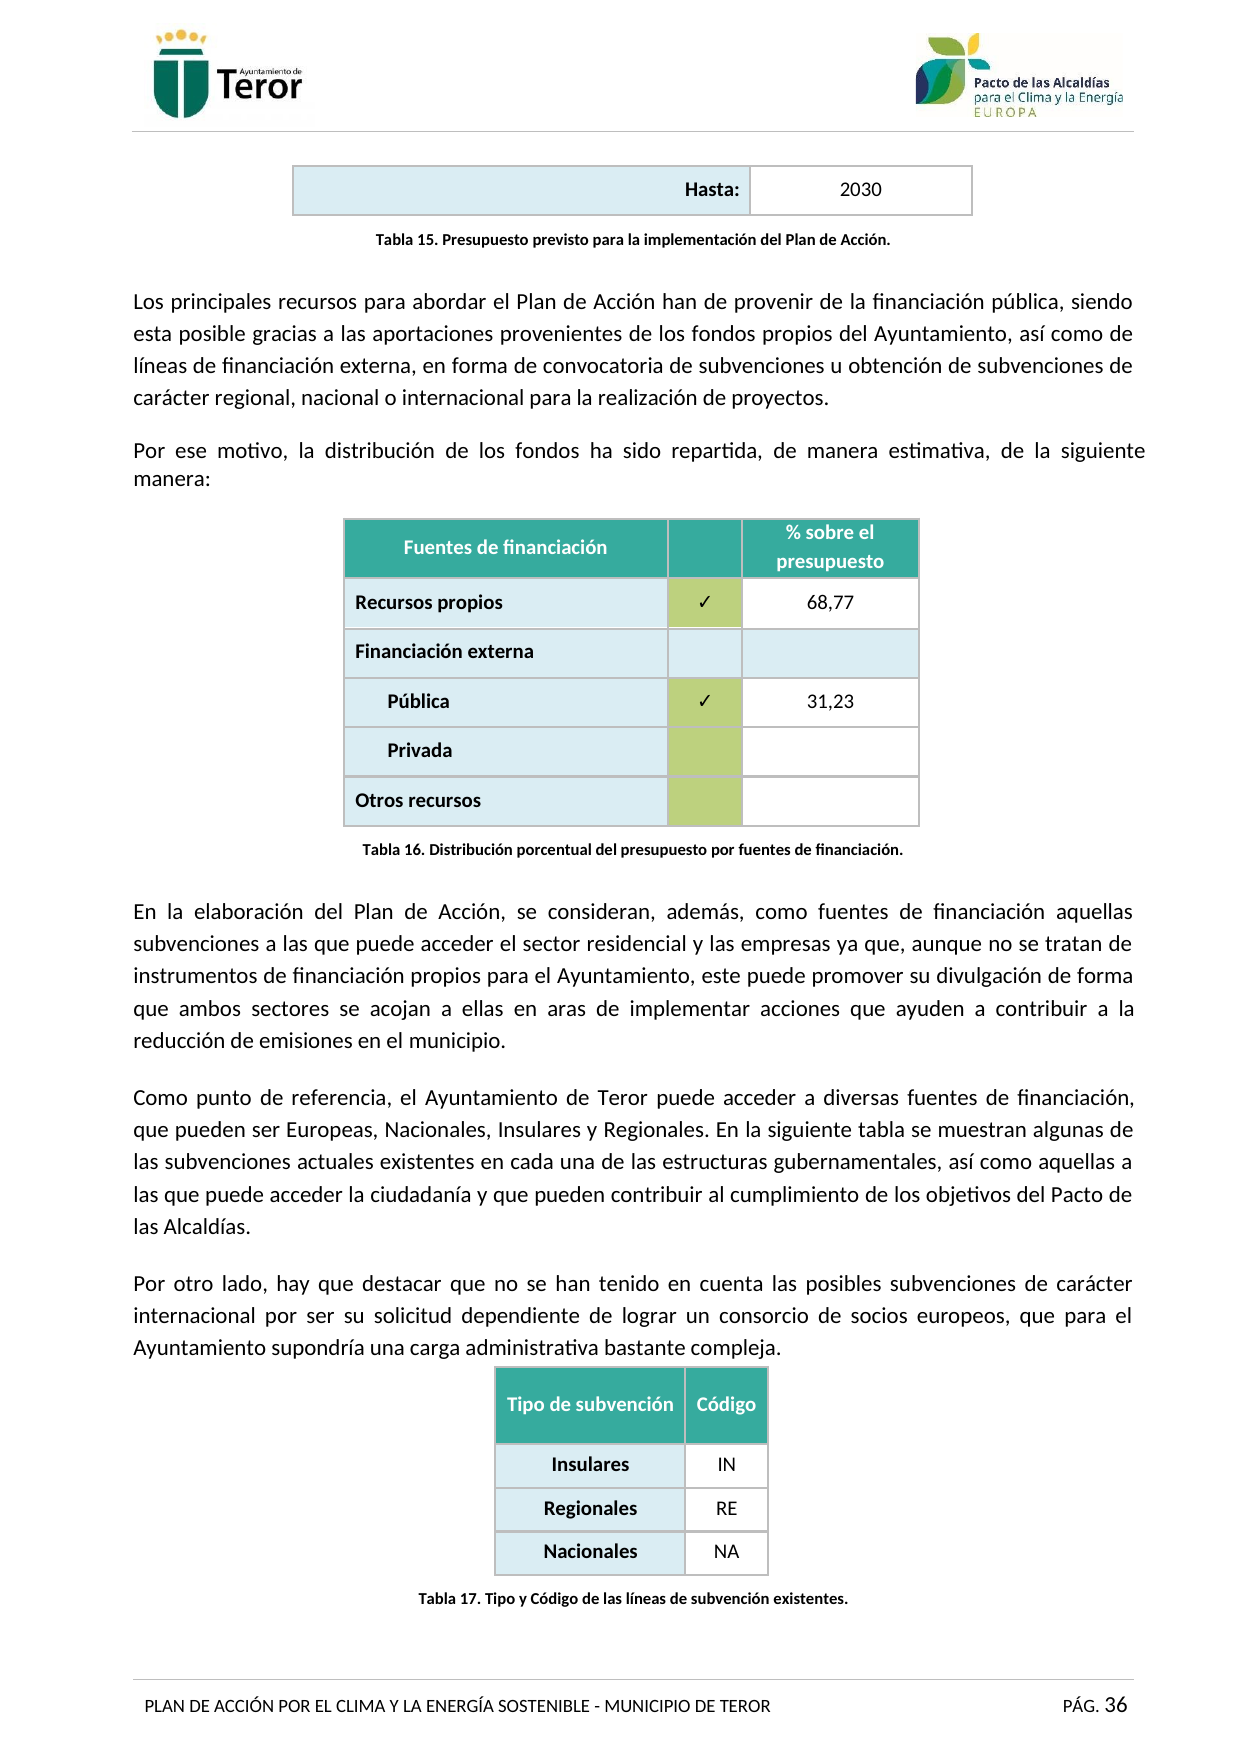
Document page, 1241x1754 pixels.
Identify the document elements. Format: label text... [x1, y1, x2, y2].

table_cell NA [686, 1533, 767, 1574]
table_cell ✓ [669, 679, 741, 726]
picture [144, 23, 316, 127]
table_cell [669, 630, 741, 677]
text Como punto de referencia, el Ayuntamiento de Teror puede acceder a diversas fuentes de financiación, que pueden ser Europeas, Nacionales, Insulares y Regionales. En la siguiente tabla se muestran algunas de las subvenciones actuales existentes en cada una de las estructuras gubernamentales, así como aquellas a las que puede acceder la ciudadanía y que pueden contribuir al cumplimiento de los objetivos del Pacto de las Alcaldías. [133, 1083, 1135, 1240]
table_header [750, 131, 972, 165]
text Tabla 17. Tipo y Código de las líneas de subvención existentes. [418, 1588, 1146, 1609]
table_header Fuentes de financiación [345, 520, 667, 577]
table_cell Nacionales [496, 1533, 684, 1574]
table_cell 31,23 [743, 679, 918, 726]
table_cell IN [686, 1445, 767, 1487]
table_header % sobre el presupuesto [743, 520, 918, 577]
table_cell Pública [345, 679, 667, 726]
table_cell 2030 [751, 167, 971, 214]
text En la elaboración del Plan de Acción, se consideran, además, como fuentes de financiación aquellas subvenciones a las que puede acceder el sector residencial y las empresas ya que, aunque no se tratan de instrumentos de financiación propios para el Ayuntamiento, este puede promover su divulgación de forma que ambos sectores se acojan a ellas en aras de implementar acciones que ayuden a contribuir a la reducción de emisiones en el municipio. [133, 897, 1135, 1054]
table_cell Privada [345, 728, 667, 775]
text Por ese motivo, la distribución de los fondos ha sido repartida, de manera estimativa, de la siguiente manera: [133, 436, 1146, 492]
table_cell Financiación externa [345, 630, 667, 677]
text Los principales recursos para abordar el Plan de Acción han de provenir de la financiación pública, siendo esta posible gracias a las aportaciones provenientes de los fondos propios del Ayuntamiento, así como de líneas de financiación externa, en forma de convocatoria de subvenciones u obtención de subvenciones de carácter regional, nacional o internacional para la realización de proyectos. [133, 287, 1134, 411]
table_cell [743, 778, 918, 825]
table_cell [669, 728, 741, 775]
picture [915, 33, 1123, 117]
table_cell Otros recursos [345, 778, 667, 825]
table_header Código [686, 1368, 767, 1443]
text Tabla 15. Presupuesto previsto para la implementación del Plan de Acción. [373, 229, 893, 249]
table_header Tipo de subvención [496, 1368, 684, 1443]
table_cell [743, 728, 918, 775]
table_cell 68,77 [743, 579, 918, 627]
table_header [293, 131, 750, 165]
table_cell RE [686, 1489, 767, 1530]
table_cell [669, 778, 741, 825]
table_cell Hasta: [294, 167, 749, 214]
table_cell Recursos propios [345, 579, 667, 627]
table_cell Regionales [496, 1489, 684, 1530]
table_cell ✓ [669, 579, 741, 627]
text Tabla 16. Distribución porcentual del presupuesto por fuentes de financiación. [362, 839, 1146, 860]
table_cell Insulares [496, 1445, 684, 1487]
table_header [669, 520, 741, 577]
table_cell [743, 630, 918, 677]
text Por otro lado, hay que destacar que no se han tenido en cuenta las posibles subvenciones de carácter internacional por ser su solicitud dependiente de lograr un consorcio de socios europeos, que para el Ayuntamiento supondría una carga administrativa bastante compleja. [133, 1269, 1134, 1362]
